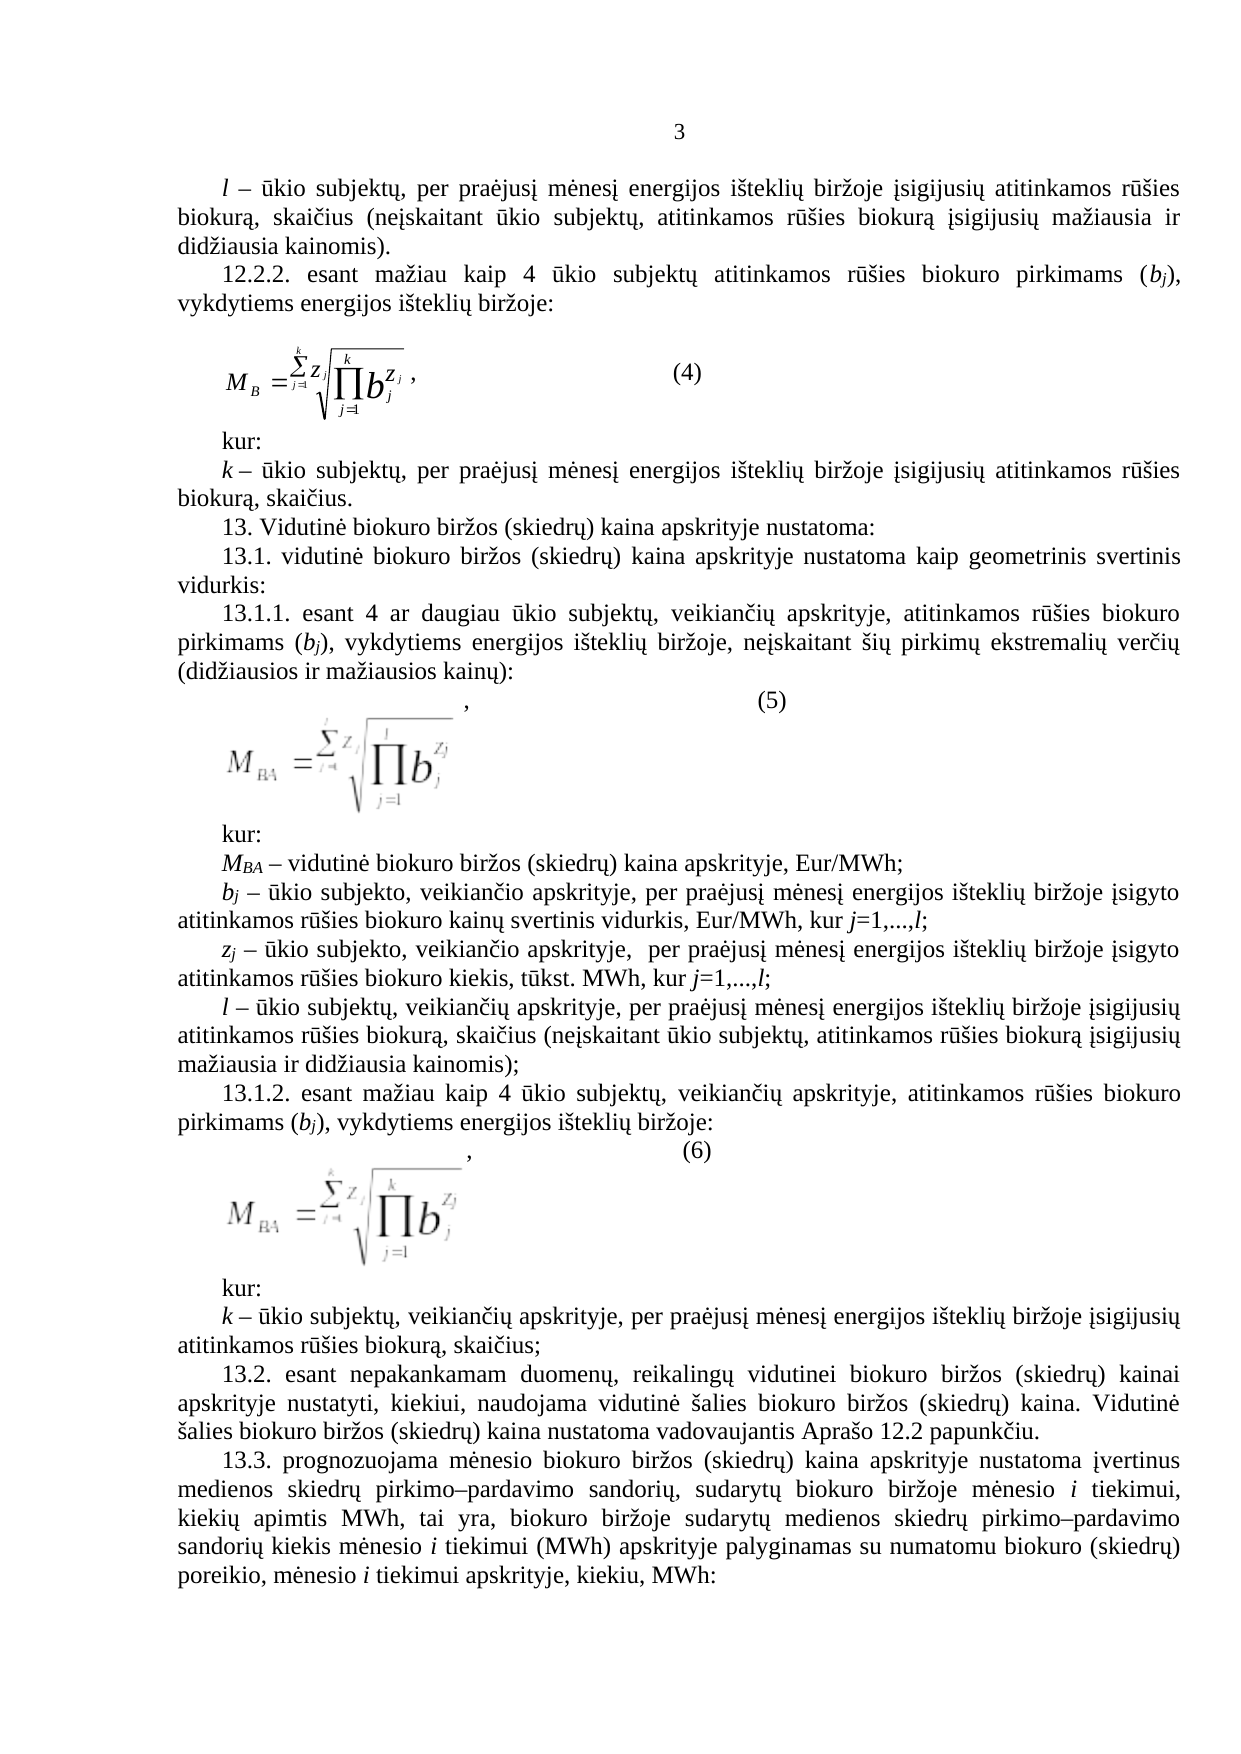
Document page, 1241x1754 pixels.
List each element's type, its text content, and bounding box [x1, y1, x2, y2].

text 13.3. prognozuojama mėnesio biokuro biržos (skiedrų) kaina apskrityje nustatoma įvertinus medienos skiedrų pirkimo‒pardavimo sandorių, sudarytų biokuro biržoje mėnesio i tiekimui, kiekių apimtis MWh, tai yra, biokuro biržoje sudarytų medienos skiedrų pirkimo‒pardavimo sandorių kiekis mėnesio i tiekimui (MWh) apskrityje palyginamas su numatomu biokuro (skiedrų) poreikio, mėnesio i tiekimui apskrityje, kiekiu, MWh: [177, 1445, 1181, 1589]
text zj – ūkio subjekto, veikiančio apskrityje, per praėjusį mėnesį energijos išteklių biržoje įsigyto atitinkamos rūšies biokuro kiekis, tūkst. MWh, kur j=1,...,l; [177, 934, 1181, 992]
text MBA – vidutinė biokuro biržos (skiedrų) kaina apskrityje, Eur/MWh; [177, 848, 1181, 877]
text kur: [177, 819, 1181, 848]
text kur: [177, 426, 1181, 455]
text 13.2. esant nepakankamam duomenų, reikalingų vidutinei biokuro biržos (skiedrų) kainai apskrityje nustatyti, kiekiui, naudojama vidutinė šalies biokuro biržos (skiedrų) kaina. Vidutinė šalies biokuro biržos (skiedrų) kaina nustatoma vadovaujantis Aprašo 12.2 papunkčiu. [177, 1359, 1181, 1445]
text l – ūkio subjektų, veikiančių apskrityje, per praėjusį mėnesį energijos išteklių biržoje įsigijusių atitinkamos rūšies biokurą, skaičius (neįskaitant ūkio subjektų, atitinkamos rūšies biokurą įsigijusių mažiausia ir didžiausia kainomis); [177, 992, 1181, 1078]
text , (4) [177, 317, 1181, 426]
text k – ūkio subjektų, veikiančių apskrityje, per praėjusį mėnesį energijos išteklių biržoje įsigijusių atitinkamos rūšies biokurą, skaičius; [177, 1301, 1181, 1359]
text 13.1.2. esant mažiau kaip 4 ūkio subjektų, veikiančių apskrityje, atitinkamos rūšies biokuro pirkimams (bj), vykdytiems energijos išteklių biržoje: [177, 1078, 1181, 1135]
text 12.2.2. esant mažiau kaip 4 ūkio subjektų atitinkamos rūšies biokuro pirkimams (bj), vykdytiems energijos išteklių biržoje: [177, 259, 1181, 317]
text bj – ūkio subjekto, veikiančio apskrityje, per praėjusį mėnesį energijos išteklių biržoje įsigyto atitinkamos rūšies biokuro kainų svertinis vidurkis, Eur/MWh, kur j=1,...,l; [177, 877, 1181, 934]
text 13.1.1. esant 4 ar daugiau ūkio subjektų, veikiančių apskrityje, atitinkamos rūšies biokuro pirkimams (bj), vykdytiems energijos išteklių biržoje, neįskaitant šių pirkimų ekstremalių verčių (didžiausios ir mažiausios kainų): [177, 598, 1181, 685]
text 13. Vidutinė biokuro biržos (skiedrų) kaina apskrityje nustatoma: [177, 512, 1181, 541]
text k – ūkio subjektų, per praėjusį mėnesį energijos išteklių biržoje įsigijusių atitinkamos rūšies biokurą, skaičius. [177, 455, 1181, 512]
text kur: [177, 1273, 1181, 1301]
text 13.1. vidutinė biokuro biržos (skiedrų) kaina apskrityje nustatoma kaip geometrinis svertinis vidurkis: [177, 541, 1181, 598]
text , (5) [177, 685, 1181, 819]
text l – ūkio subjektų, per praėjusį mėnesį energijos išteklių biržoje įsigijusių atitinkamos rūšies biokurą, skaičius (neįskaitant ūkio subjektų, atitinkamos rūšies biokurą įsigijusių mažiausia ir didžiausia kainomis). [177, 173, 1181, 259]
text , (6) [177, 1135, 1181, 1273]
